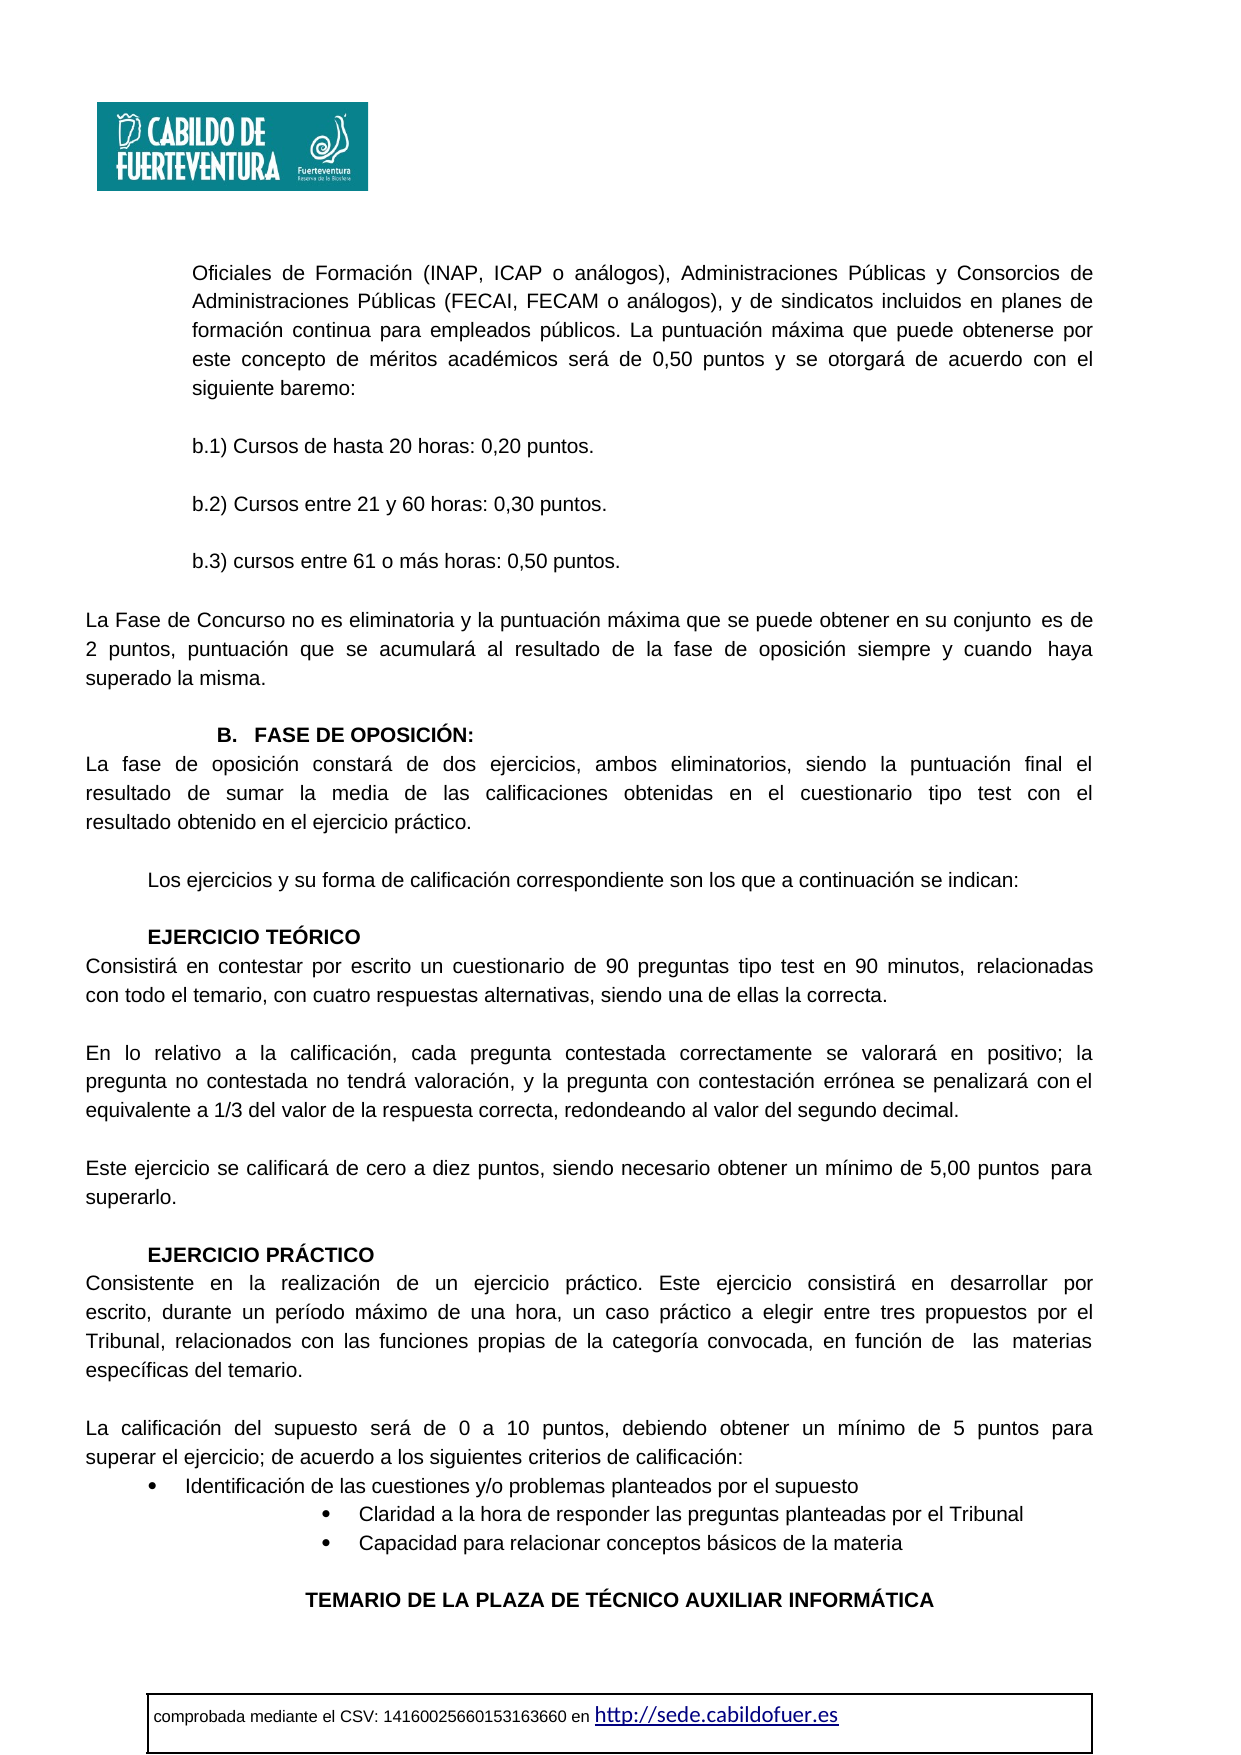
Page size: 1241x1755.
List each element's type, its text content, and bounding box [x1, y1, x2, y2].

text Los ejercicios y su forma de calificación correspondiente son los que a continuación se indican: [147, 867, 1107, 891]
text La fase de oposición constará de dos ejercicios, ambos eliminatorios, siendo la puntuación final el resultado de sumar la media de las calificaciones obtenidas en el cuestionario tipo test con el resultado obtenido en el ejercicio práctico. [85, 752, 1093, 834]
text En lo relativo a la calificación, cada pregunta contestada correctamente se valorará en positivo; la pregunta no contestada no tendrá valoración, y la pregunta con contestación errónea se penalizará con el equivalente a 1/3 del valor de la respuesta correcta, redondeando al valor del segundo decimal. [85, 1040, 1093, 1122]
text Este ejercicio se calificará de cero a diez puntos, siendo necesario obtener un mínimo de 5,00 puntos para superarlo. [85, 1156, 1093, 1209]
text Consistente en la realización de un ejercicio práctico. Este ejercicio consistirá en desarrollar por escrito, durante un período máximo de una hora, un caso práctico a elegir entre tres propuestos por el Tribunal, relacionados con las funciones propias de la categoría convocada, en función de las materias específicas del temario. [85, 1271, 1093, 1382]
subtitle EJERCICIO PRÁCTICO [147, 1242, 1107, 1266]
text b.1) Cursos de hasta 20 horas: 0,20 puntos. b.2) Cursos entre 21 y 60 horas: 0,30 puntos. b.3) cursos entre 61 o más horas: 0,50 puntos. [192, 434, 628, 573]
list Capacidad para relacionar conceptos básicos de la materia [322, 1531, 1107, 1555]
text La calificación del supuesto será de 0 a 10 puntos, debiendo obtener un mínimo de 5 puntos para superar el ejercicio; de acuerdo a los siguientes criterios de calificación: [85, 1416, 1093, 1468]
list Identificación de las cuestiones y/o problemas planteados por el supuesto [149, 1473, 1107, 1497]
list FASE DE OPOSICIÓN: [217, 723, 1107, 747]
text Oficiales de Formación (INAP, ICAP o análogos), Administraciones Públicas y Consorcios de Administraciones Públicas (FECAI, FECAM o análogos), y de sindicatos incluidos en planes de formación continua para empleados públicos. La puntuación máxima que puede obtenerse por este concepto de méritos académicos será de 0,50 puntos y se otorgará de acuerdo con el siguiente baremo: [192, 260, 1093, 400]
subtitle EJERCICIO TEÓRICO [147, 925, 1107, 949]
text Consistirá en contestar por escrito un cuestionario de 90 preguntas tipo test en 90 minutos, relacionadas con todo el temario, con cuatro respuestas alternativas, siendo una de ellas la correcta. [85, 954, 1093, 1007]
subtitle TEMARIO DE LA PLAZA DE TÉCNICO AUXILIAR INFORMÁTICA [305, 1588, 1107, 1612]
text La Fase de Concurso no es eliminatoria y la puntuación máxima que se puede obtener en su conjunto es de 2 puntos, puntuación que se acumulará al resultado de la fase de oposición siempre y cuando haya superado la misma. [85, 608, 1093, 689]
list Claridad a la hora de responder las preguntas planteadas por el Tribunal [322, 1502, 1107, 1526]
